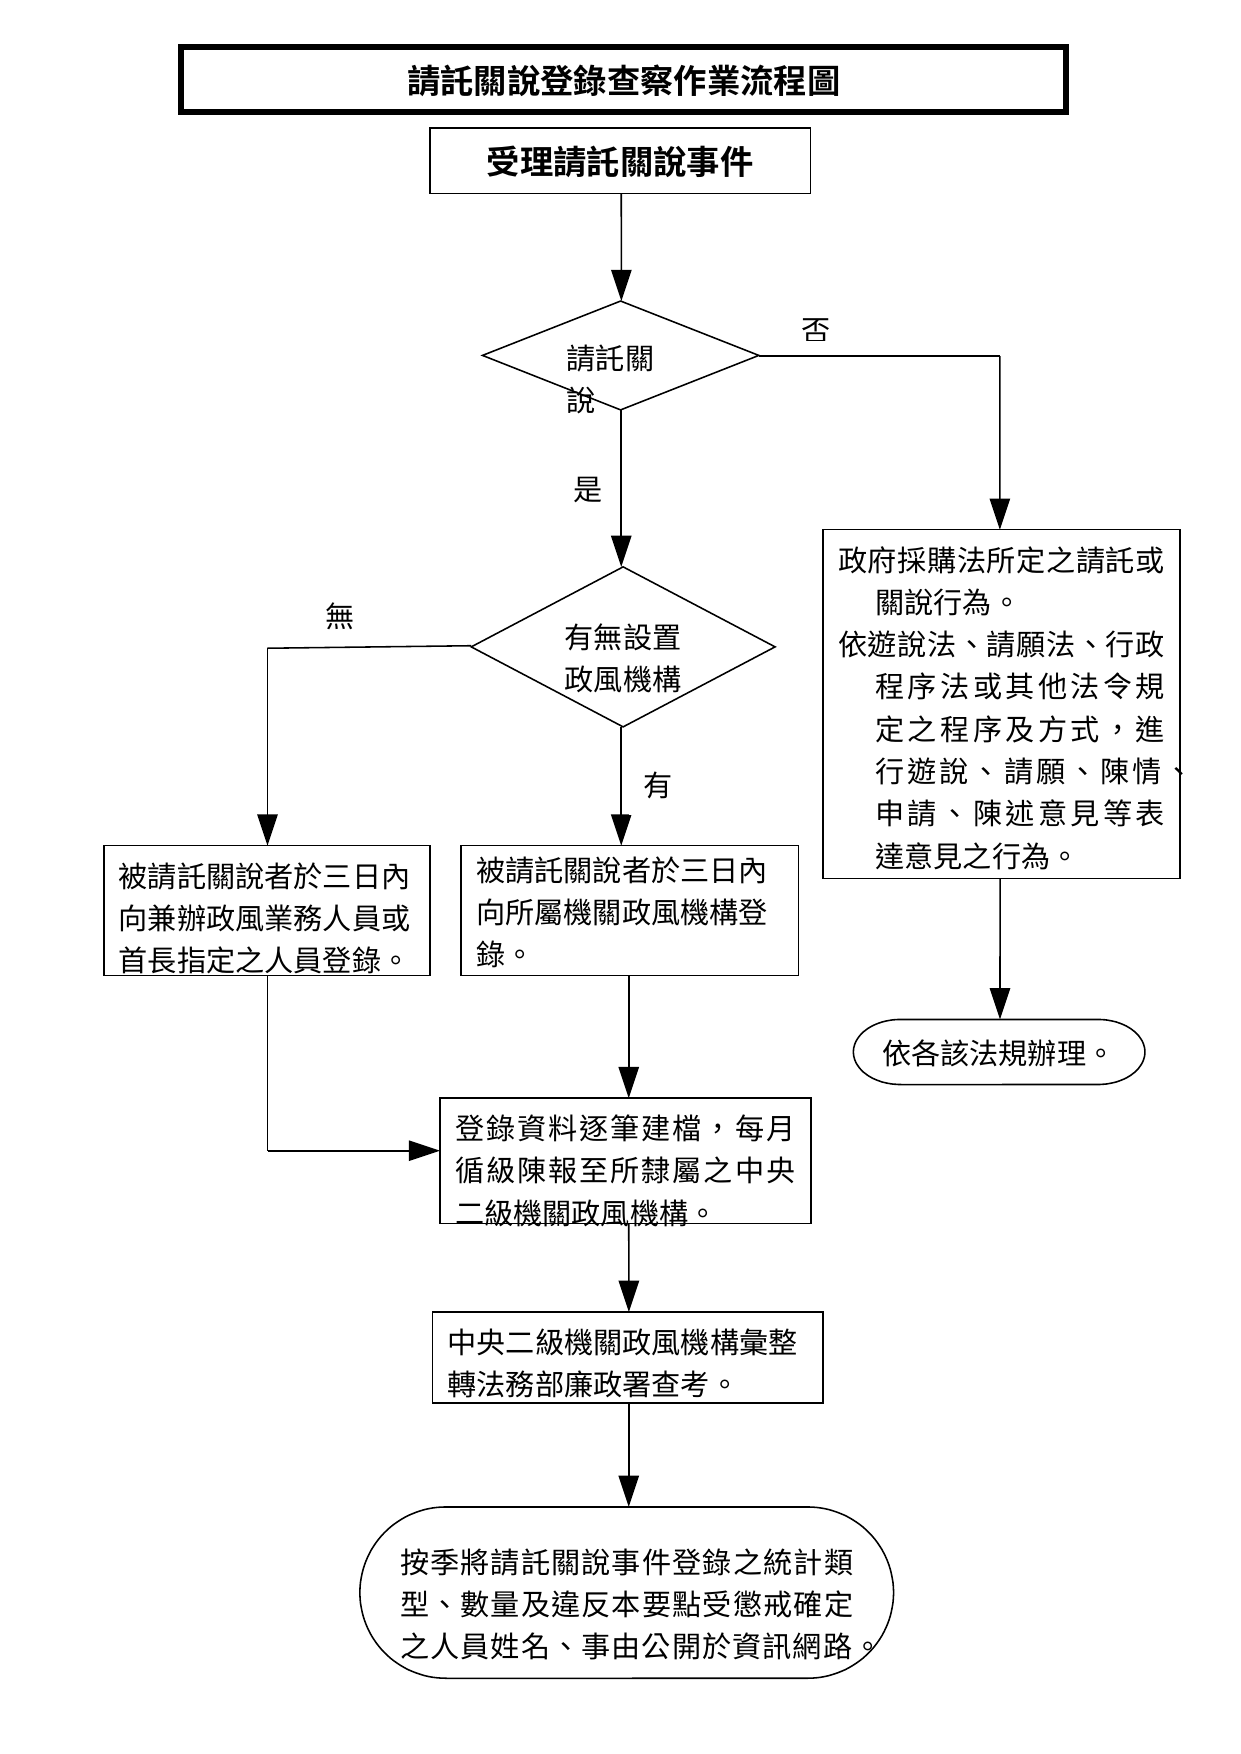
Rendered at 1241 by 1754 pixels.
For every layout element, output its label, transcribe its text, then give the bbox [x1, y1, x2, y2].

text 是 [589, 496, 599, 500]
text 有 [644, 762, 675, 804]
text 是 [574, 497, 599, 504]
text 無 [325, 593, 361, 629]
text 是 [589, 490, 599, 494]
text 是 [574, 467, 599, 500]
text 否 [801, 307, 838, 341]
